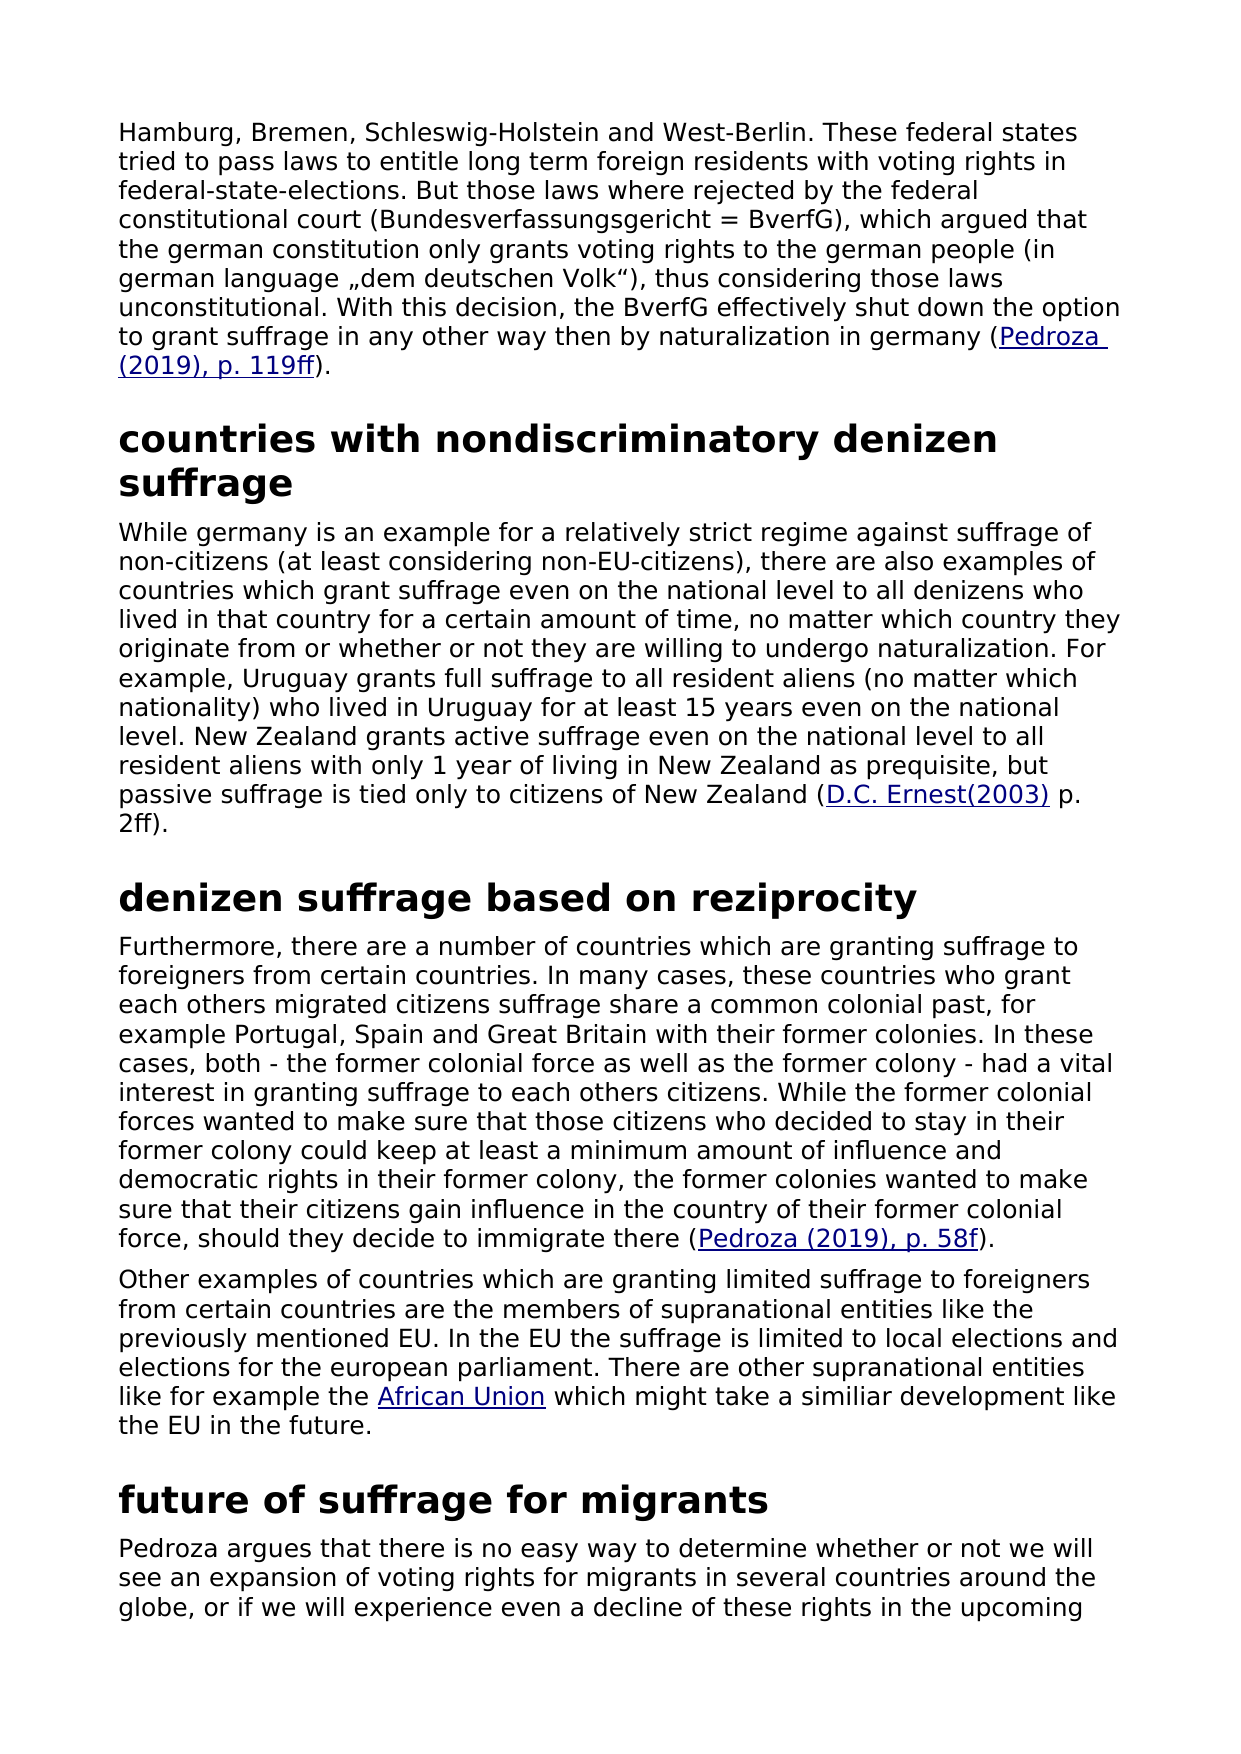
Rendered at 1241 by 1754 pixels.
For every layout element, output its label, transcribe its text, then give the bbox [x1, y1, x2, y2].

text Other examples of countries which are granting limited suffrage to foreigners from certain countries are the members of supranational entities like the previously mentioned EU. In the EU the suffrage is limited to local elections and elections for the european parliament. There are other supranational entities like for example the African Union which might take a similiar development like the EU in the future. [118, 1266, 1122, 1441]
text While germany is an example for a relatively strict regime against suffrage of non-citizens (at least considering non-EU-citizens), there are also examples of countries which grant suffrage even on the national level to all denizens who lived in that country for a certain amount of time, no matter which country they originate from or whether or not they are willing to undergo naturalization. For example, Uruguay grants full suffrage to all resident aliens (no matter which nationality) who lived in Uruguay for at least 15 years even on the national level. New Zealand grants active suffrage even on the national level to all resident aliens with only 1 year of living in New Zealand as prequisite, but passive suffrage is tied only to citizens of New Zealand (D.C. Ernest(2003) p. 2ff). [118, 518, 1122, 839]
subtitle denizen suffrage based on reziprocity [118, 876, 1122, 920]
text Pedroza argues that there is no easy way to determine whether or not we will see an expansion of voting rights for migrants in several countries around the globe, or if we will experience even a decline of these rights in the upcoming [118, 1534, 1122, 1622]
text Furthermore, there are a number of countries which are granting suffrage to foreigners from certain countries. In many cases, these countries who grant each others migrated citizens suffrage share a common colonial past, for example Portugal, Spain and Great Britain with their former colonies. In these cases, both - the former colonial force as well as the former colony - had a vital interest in granting suffrage to each others citizens. While the former colonial forces wanted to make sure that those citizens who decided to stay in their former colony could keep at least a minimum amount of influence and democratic rights in their former colony, the former colonies wanted to make sure that their citizens gain influence in the country of their former colonial force, should they decide to immigrate there (Pedroza (2019), p. 58f). [118, 932, 1122, 1253]
text Hamburg, Bremen, Schleswig-Holstein and West-Berlin. These federal states tried to pass laws to entitle long term foreign residents with voting rights in federal-state-elections. But those laws where rejected by the federal constitutional court (Bundesverfassungsgericht = BverfG), which argued that the german constitution only grants voting rights to the german people (in german language „dem deutschen Volk“), thus considering those laws unconstitutional. With this decision, the BverfG effectively shut down the option to grant suffrage in any other way then by naturalization in germany (Pedroza (2019), p. 119ff). [118, 118, 1122, 381]
subtitle countries with nondiscriminatory denizen suffrage [118, 418, 1122, 505]
subtitle future of suffrage for migrants [118, 1478, 1122, 1522]
